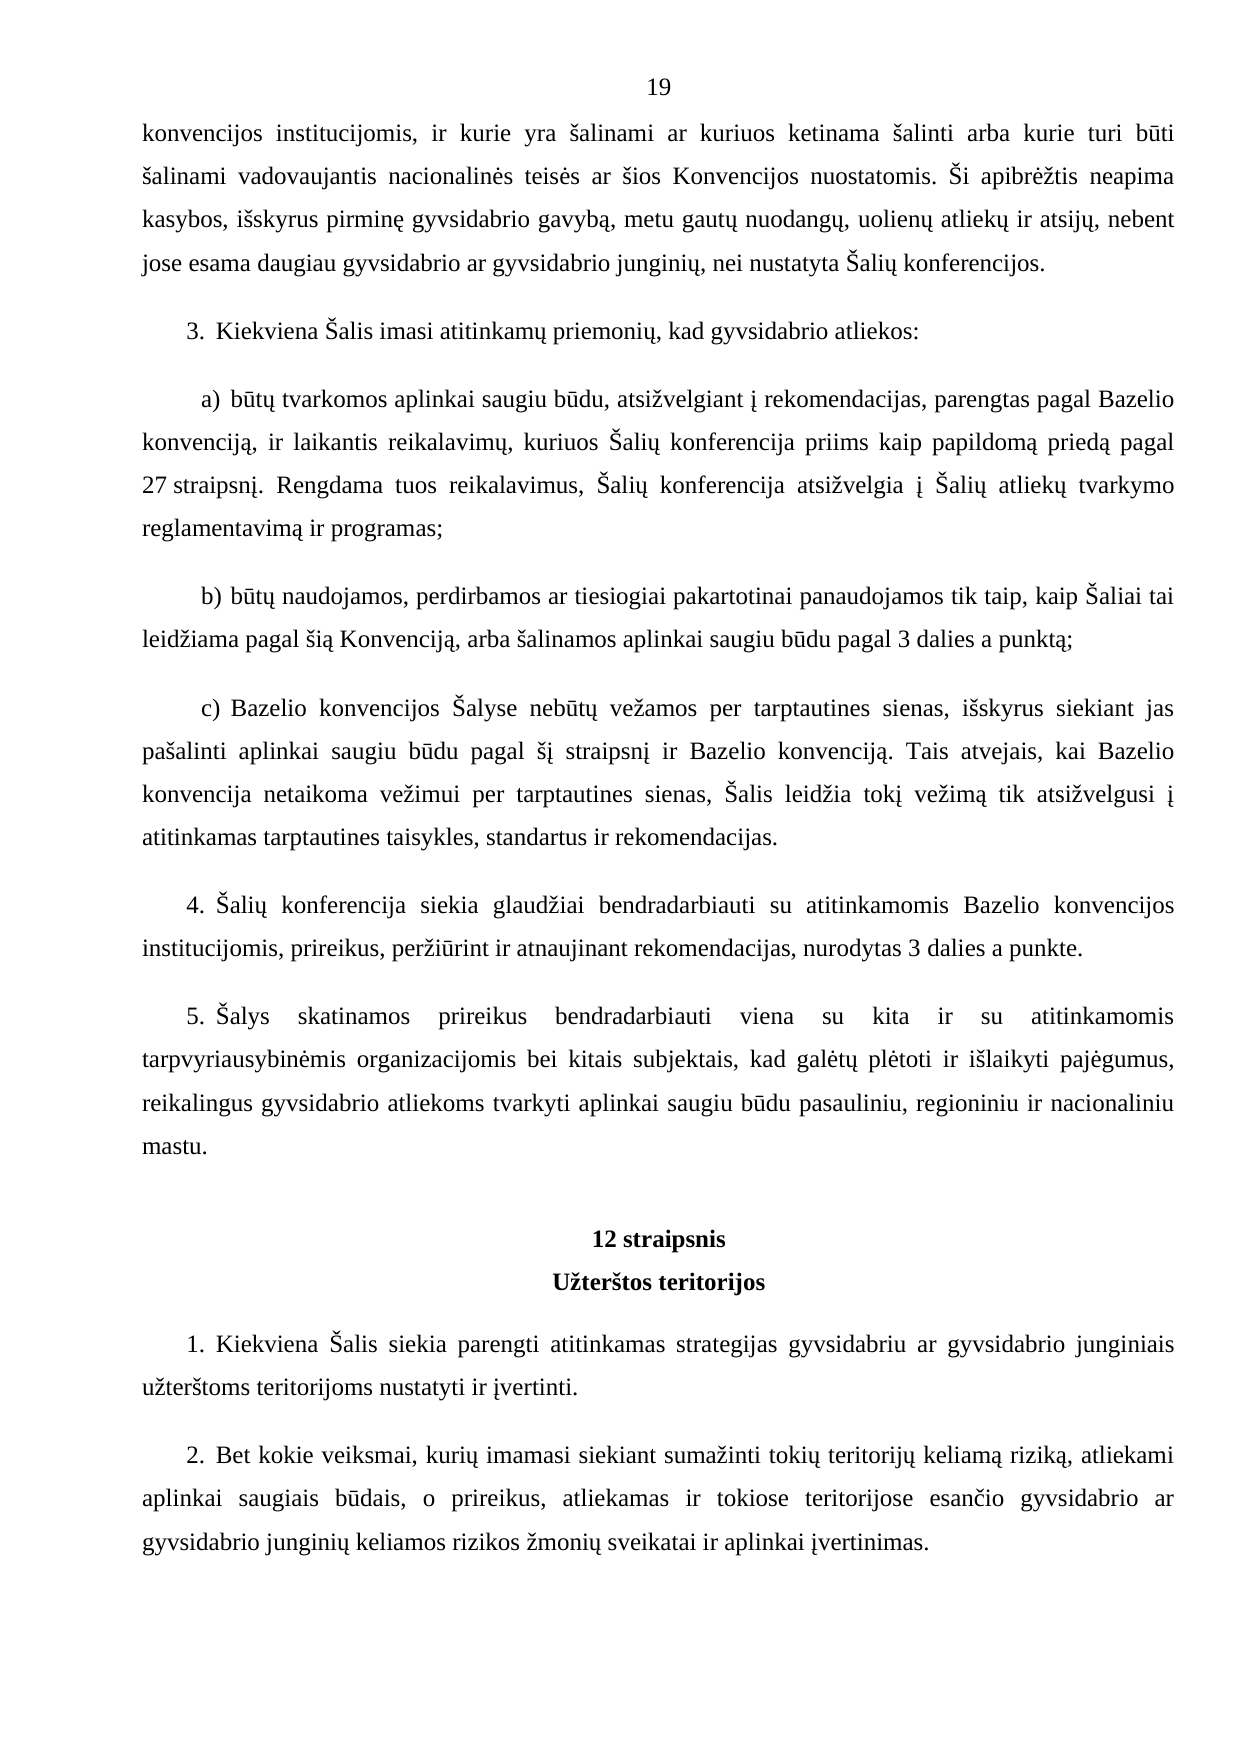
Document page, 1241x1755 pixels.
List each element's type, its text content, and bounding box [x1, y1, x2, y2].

text c) Bazelio konvencijos Šalyse nebūtų vežamos per tarptautines sienas, išskyrus siekiant jas pašalinti aplinkai saugiu būdu pagal šį straipsnį ir Bazelio konvenciją. Tais atvejais, kai Bazelio konvencija netaikoma vežimui per tarptautines sienas, Šalis leidžia tokį vežimą tik atsižvelgusi į atitinkamas tarptautines taisykles, standartus ir rekomendacijas. [142, 693, 1175, 851]
text 2. Bet kokie veiksmai, kurių imamasi siekiant sumažinti tokių teritorijų keliamą riziką, atliekami aplinkai saugiais būdais, o prireikus, atliekamas ir tokiose teritorijose esančio gyvsidabrio ar gyvsidabrio junginių keliamos rizikos žmonių sveikatai ir aplinkai įvertinimas. [142, 1440, 1175, 1555]
text 5. Šalys skatinamos prireikus bendradarbiauti viena su kita ir su atitinkamomis tarpvyriausybinėmis organizacijomis bei kitais subjektais, kad galėtų plėtoti ir išlaikyti pajėgumus, reikalingus gyvsidabrio atliekoms tvarkyti aplinkai saugiu būdu pasauliniu, regioniniu ir nacionaliniu mastu. [142, 1001, 1175, 1159]
text 1. Kiekviena Šalis siekia parengti atitinkamas strategijas gyvsidabriu ar gyvsidabrio junginiais užterštoms teritorijoms nustatyti ir įvertinti. [142, 1329, 1175, 1401]
text 3. Kiekviena Šalis imasi atitinkamų priemonių, kad gyvsidabrio atliekos: [142, 316, 1175, 344]
text Užterštos teritorijos [142, 1267, 1175, 1296]
text 12 straipsnis [142, 1224, 1175, 1253]
text b) būtų naudojamos, perdirbamos ar tiesiogiai pakartotinai panaudojamos tik taip, kaip Šaliai tai leidžiama pagal šią Konvenciją, arba šalinamos aplinkai saugiu būdu pagal 3 dalies a punktą; [142, 581, 1175, 653]
text 4. Šalių konferencija siekia glaudžiai bendradarbiauti su atitinkamomis Bazelio konvencijos institucijomis, prireikus, peržiūrint ir atnaujinant rekomendacijas, nurodytas 3 dalies a punkte. [142, 890, 1175, 962]
text a) būtų tvarkomos aplinkai saugiu būdu, atsižvelgiant į rekomendacijas, parengtas pagal Bazelio konvenciją, ir laikantis reikalavimų, kuriuos Šalių konferencija priims kaip papildomą priedą pagal 27 straipsnį. Rengdama tuos reikalavimus, Šalių konferencija atsižvelgia į Šalių atliekų tvarkymo reglamentavimą ir programas; [142, 384, 1175, 542]
text konvencijos institucijomis, ir kurie yra šalinami ar kuriuos ketinama šalinti arba kurie turi būti šalinami vadovaujantis nacionalinės teisės ar šios Konvencijos nuostatomis. Ši apibrėžtis neapima kasybos, išskyrus pirminę gyvsidabrio gavybą, metu gautų nuodangų, uolienų atliekų ir atsijų, nebent jose esama daugiau gyvsidabrio ar gyvsidabrio junginių, nei nustatyta Šalių konferencijos. [142, 118, 1175, 276]
